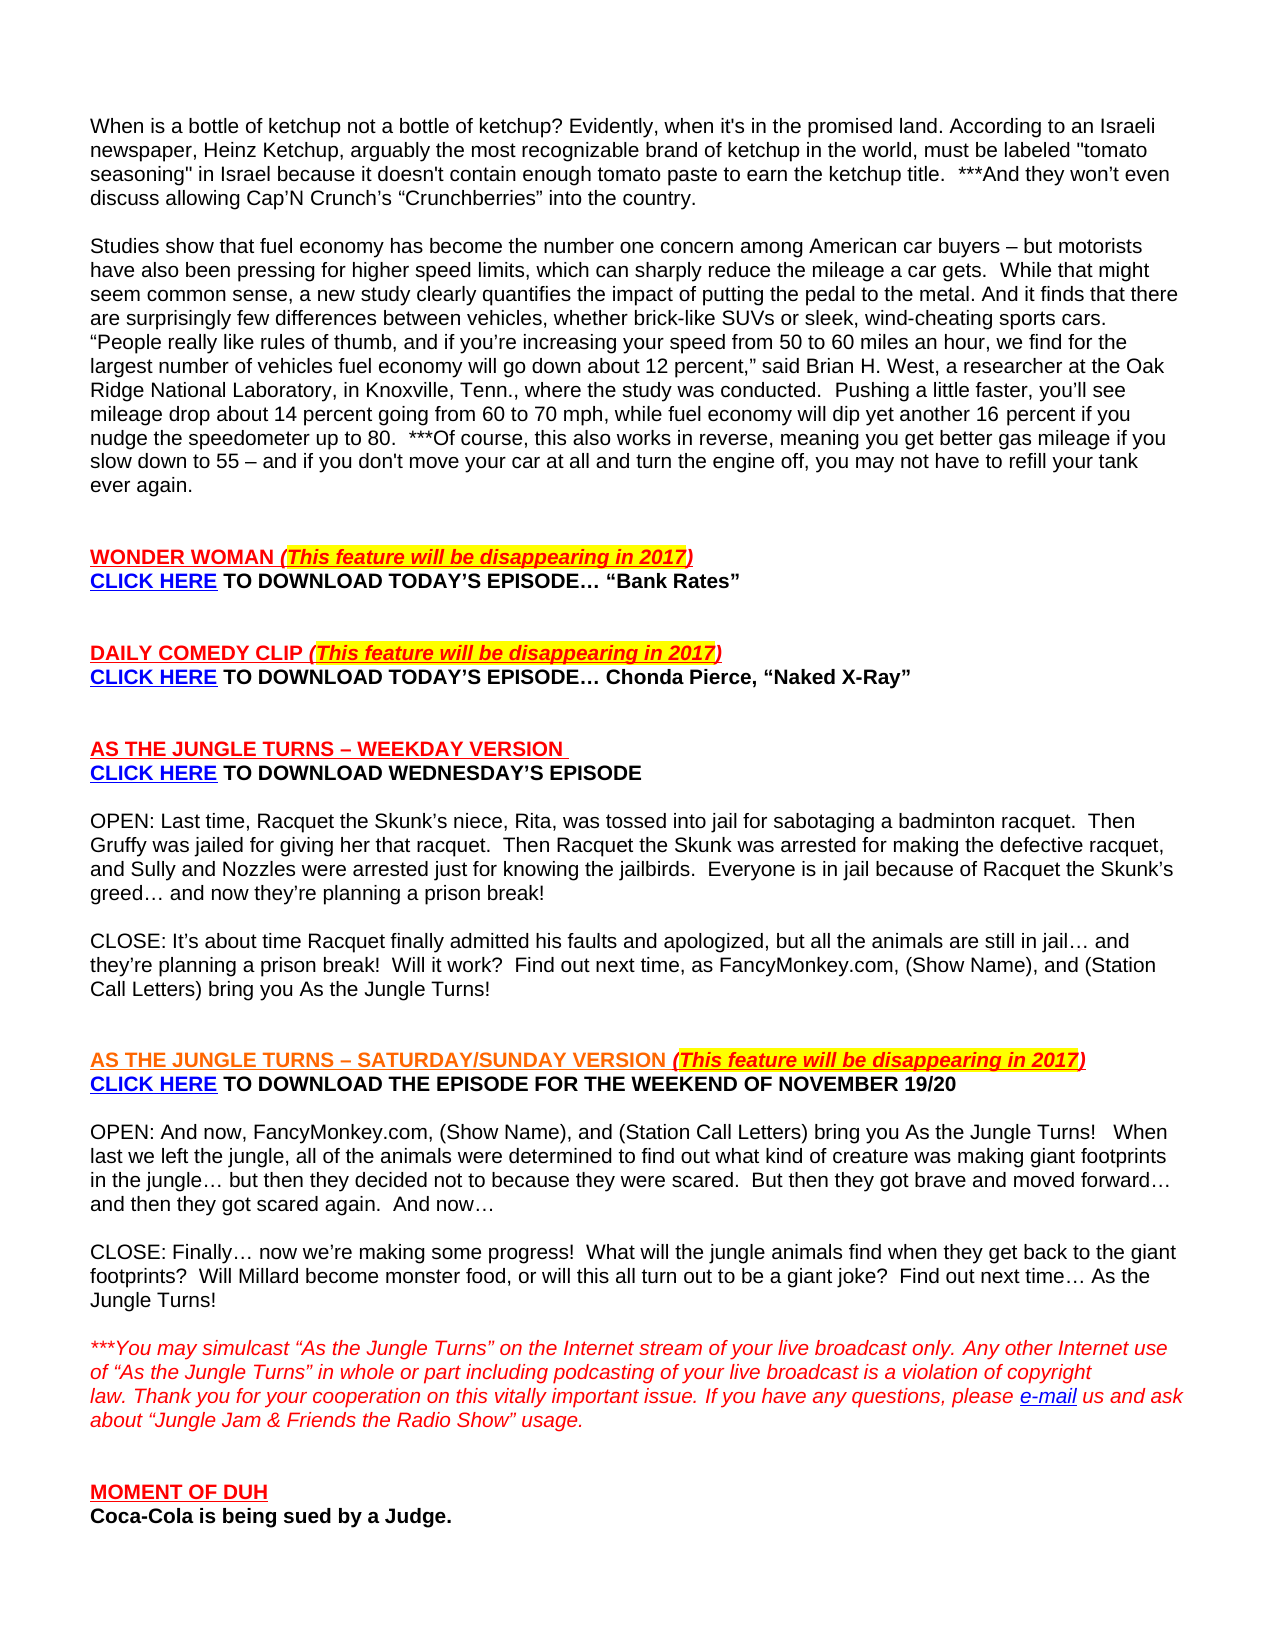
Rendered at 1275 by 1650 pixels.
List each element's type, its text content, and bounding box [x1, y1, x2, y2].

text AS THE JUNGLE TURNS – WEEKDAY VERSION [90, 737, 1185, 761]
text MOMENT OF DUH [90, 1479, 1185, 1503]
text CLICK HERE TO DOWNLOAD TODAY’S EPISODE… “Bank Rates” [90, 569, 1185, 593]
text WONDER WOMAN (This feature will be disappearing in 2017) [90, 545, 1185, 569]
text CLICK HERE TO DOWNLOAD THE EPISODE FOR THE WEEKEND OF NOVEMBER 19/20 [90, 1072, 1185, 1096]
text Studies show that fuel economy has become the number one concern among American car buyers – but motorists have also been pressing for higher speed limits, which can sharply reduce the mileage a car gets. While that might seem common sense, a new study clearly quantifies the impact of putting the pedal to the metal. And it finds that there are surprisingly few differences between vehicles, whether brick-like SUVs or sleek, wind-cheating sports cars. “People really like rules of thumb, and if you’re increasing your speed from 50 to 60 miles an hour, we find for the largest number of vehicles fuel economy will go down about 12 percent,” said Brian H. West, a researcher at the Oak Ridge National Laboratory, in Knoxville, Tenn., where the study was conducted. Pushing a little faster, you’ll see mileage drop about 14 percent going from 60 to 70 mph, while fuel economy will dip yet another 16 percent if you nudge the speedometer up to 80. ***Of course, this also works in reverse, meaning you get better gas mileage if you slow down to 55 – and if you don't move your car at all and turn the engine off, you may not have to refill your tank ever again. [90, 234, 1185, 497]
text OPEN: And now, FancyMonkey.com, (Show Name), and (Station Call Letters) bring you As the Jungle Turns! When last we left the jungle, all of the animals were determined to find out what kind of creature was making giant footprints in the jungle… but then they decided not to because they were scared. But then they got brave and moved forward… and then they got scared again. And now… [90, 1120, 1185, 1216]
text DAILY COMEDY CLIP (This feature will be disappearing in 2017) [90, 641, 1185, 665]
text CLICK HERE TO DOWNLOAD TODAY’S EPISODE… Chonda Pierce, “Naked X-Ray” [90, 665, 1185, 689]
text CLOSE: It’s about time Racquet finally admitted his faults and apologized, but all the animals are still in jail… and they’re planning a prison break! Will it work? Find out next time, as FancyMonkey.com, (Show Name), and (Station Call Letters) bring you As the Jungle Turns! [90, 928, 1185, 1000]
text CLICK HERE TO DOWNLOAD WEDNESDAY’S EPISODE [90, 761, 1185, 785]
text OPEN: Last time, Racquet the Skunk’s niece, Rita, was tossed into jail for sabotaging a badminton racquet. Then Gruffy was jailed for giving her that racquet. Then Racquet the Skunk was arrested for making the defective racquet, and Sully and Nozzles were arrested just for knowing the jailbirds. Everyone is in jail because of Racquet the Skunk’s greed… and now they’re planning a prison break! [90, 785, 1185, 904]
text Coca-Cola is being sued by a Judge. [90, 1503, 1185, 1527]
text When is a bottle of ketchup not a bottle of ketchup? Evidently, when it's in the promised land. According to an Israeli newspaper, Heinz Ketchup, arguably the most recognizable brand of ketchup in the world, must be labeled "tomato seasoning" in Israel because it doesn't contain enough tomato paste to earn the ketchup title. ***And they won’t even discuss allowing Cap’N Crunch’s “Crunchberries” into the country. [90, 114, 1185, 210]
text ***You may simulcast “As the Jungle Turns” on the Internet stream of your live broadcast only. Any other Internet use of “As the Jungle Turns” in whole or part including podcasting of your live broadcast is a violation of copyright law. Thank you for your cooperation on this vitally important issue. If you have any questions, please e-mail us and ask about “Jungle Jam & Friends the Radio Show” usage. [90, 1336, 1185, 1432]
text CLOSE: Finally… now we’re making some progress! What will the jungle animals find when they get back to the giant footprints? Will Millard become monster food, or will this all turn out to be a giant joke? Find out next time… As the Jungle Turns! [90, 1240, 1185, 1312]
text AS THE JUNGLE TURNS – SATURDAY/SUNDAY VERSION (This feature will be disappearing in 2017) [90, 1048, 1185, 1072]
